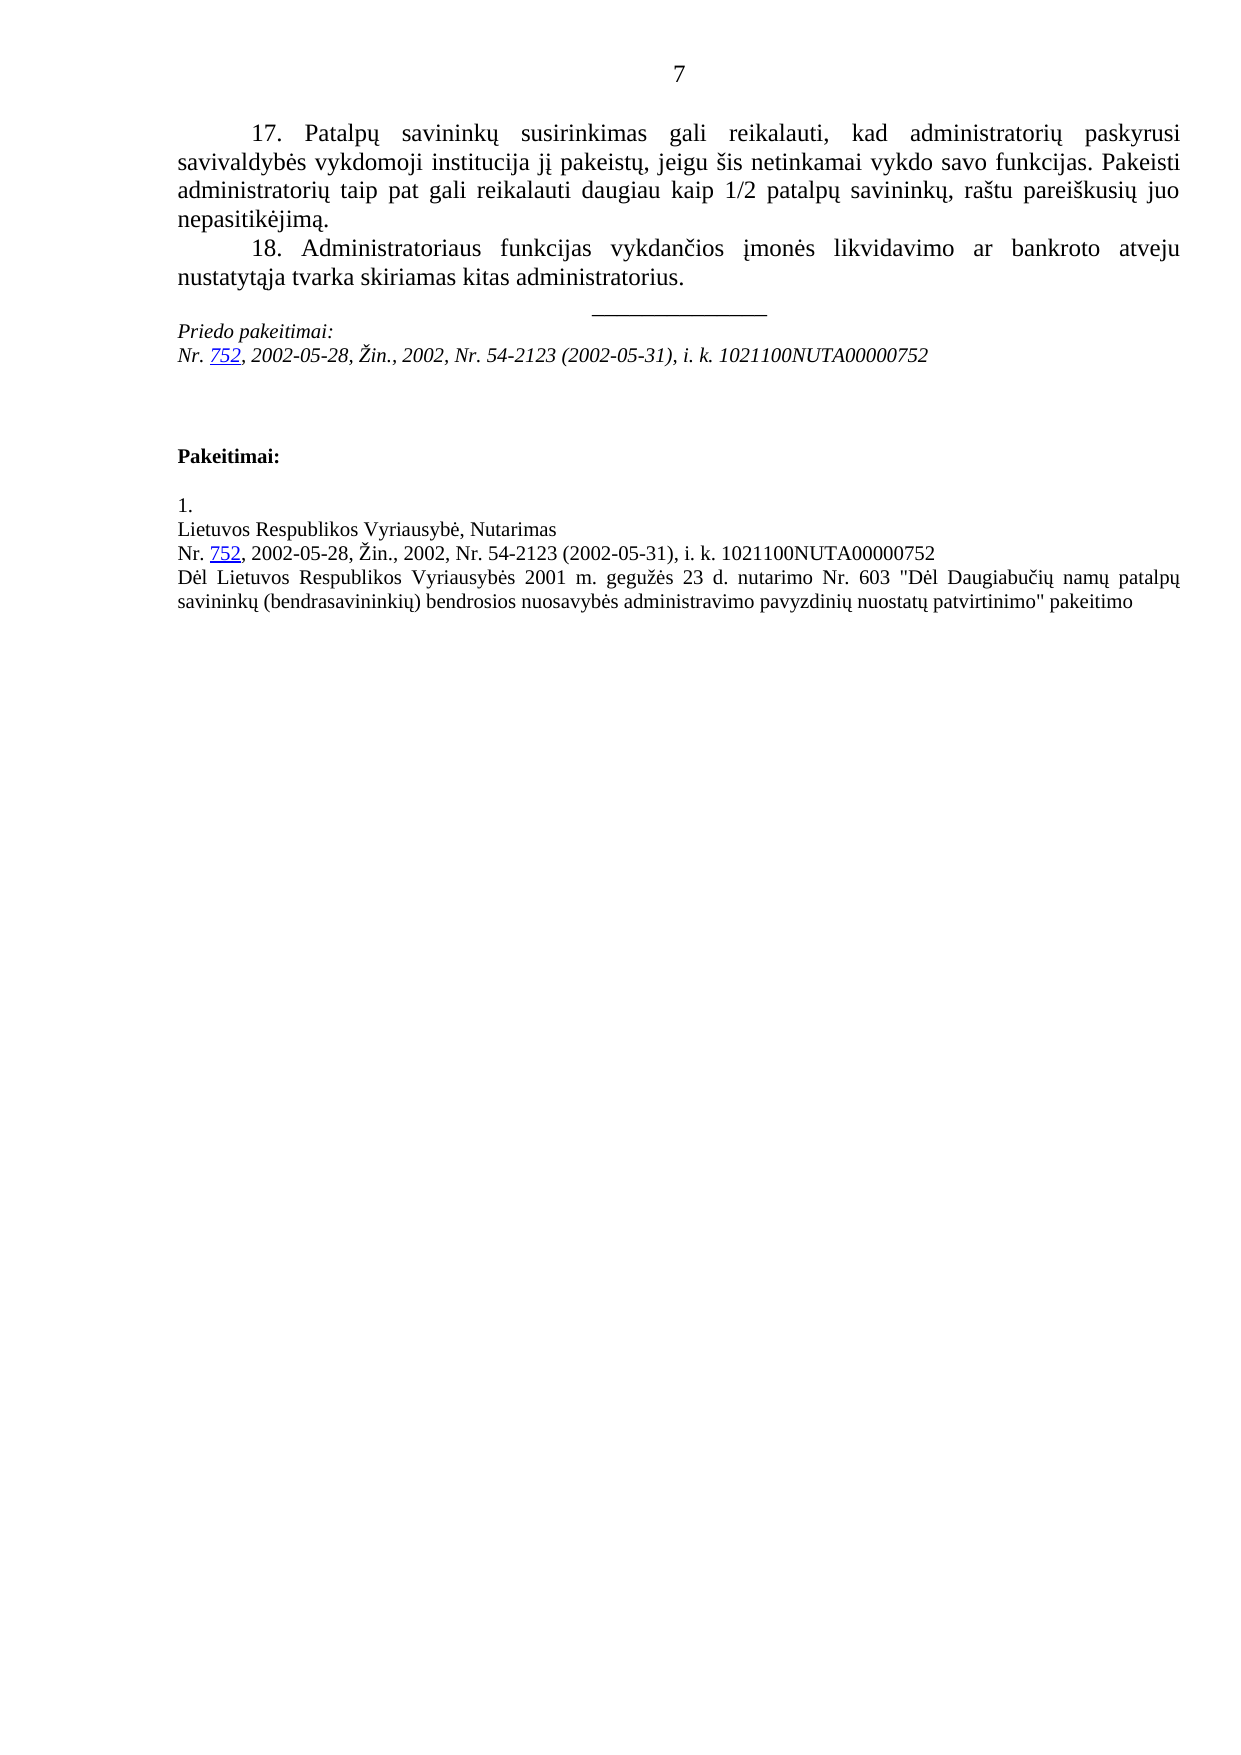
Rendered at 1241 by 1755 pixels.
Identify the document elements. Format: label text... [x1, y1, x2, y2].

text Lietuvos Respublikos Vyriausybė, Nutarimas [177, 517, 1181, 541]
text 18. Administratoriaus funkcijas vykdančios įmonės likvidavimo ar bankroto atveju nustatytąja tvarka skiriamas kitas administratorius. [177, 233, 1181, 291]
text 1. [177, 492, 1181, 517]
text 17. Patalpų savininkų susirinkimas gali reikalauti, kad administratorių paskyrusi savivaldybės vykdomoji institucija jį pakeistų, jeigu šis netinkamai vykdo savo funkcijas. Pakeisti administratorių taip pat gali reikalauti daugiau kaip 1/2 patalpų savininkų, raštu pareiškusių juo nepasitikėjimą. [177, 118, 1181, 233]
text Nr. 752, 2002-05-28, Žin., 2002, Nr. 54-2123 (2002-05-31), i. k. 1021100NUTA00000752 [177, 343, 1181, 367]
text Priedo pakeitimai: [177, 319, 1181, 343]
text Pakeitimai: [177, 444, 1181, 468]
text Nr. 752, 2002-05-28, Žin., 2002, Nr. 54-2123 (2002-05-31), i. k. 1021100NUTA00000752 [177, 541, 1181, 565]
text ______________ [177, 291, 1181, 319]
text Dėl Lietuvos Respublikos Vyriausybės 2001 m. gegužės 23 d. nutarimo Nr. 603 "Dėl Daugiabučių namų patalpų savininkų (bendrasavininkių) bendrosios nuosavybės administravimo pavyzdinių nuostatų patvirtinimo" pakeitimo [177, 565, 1181, 613]
